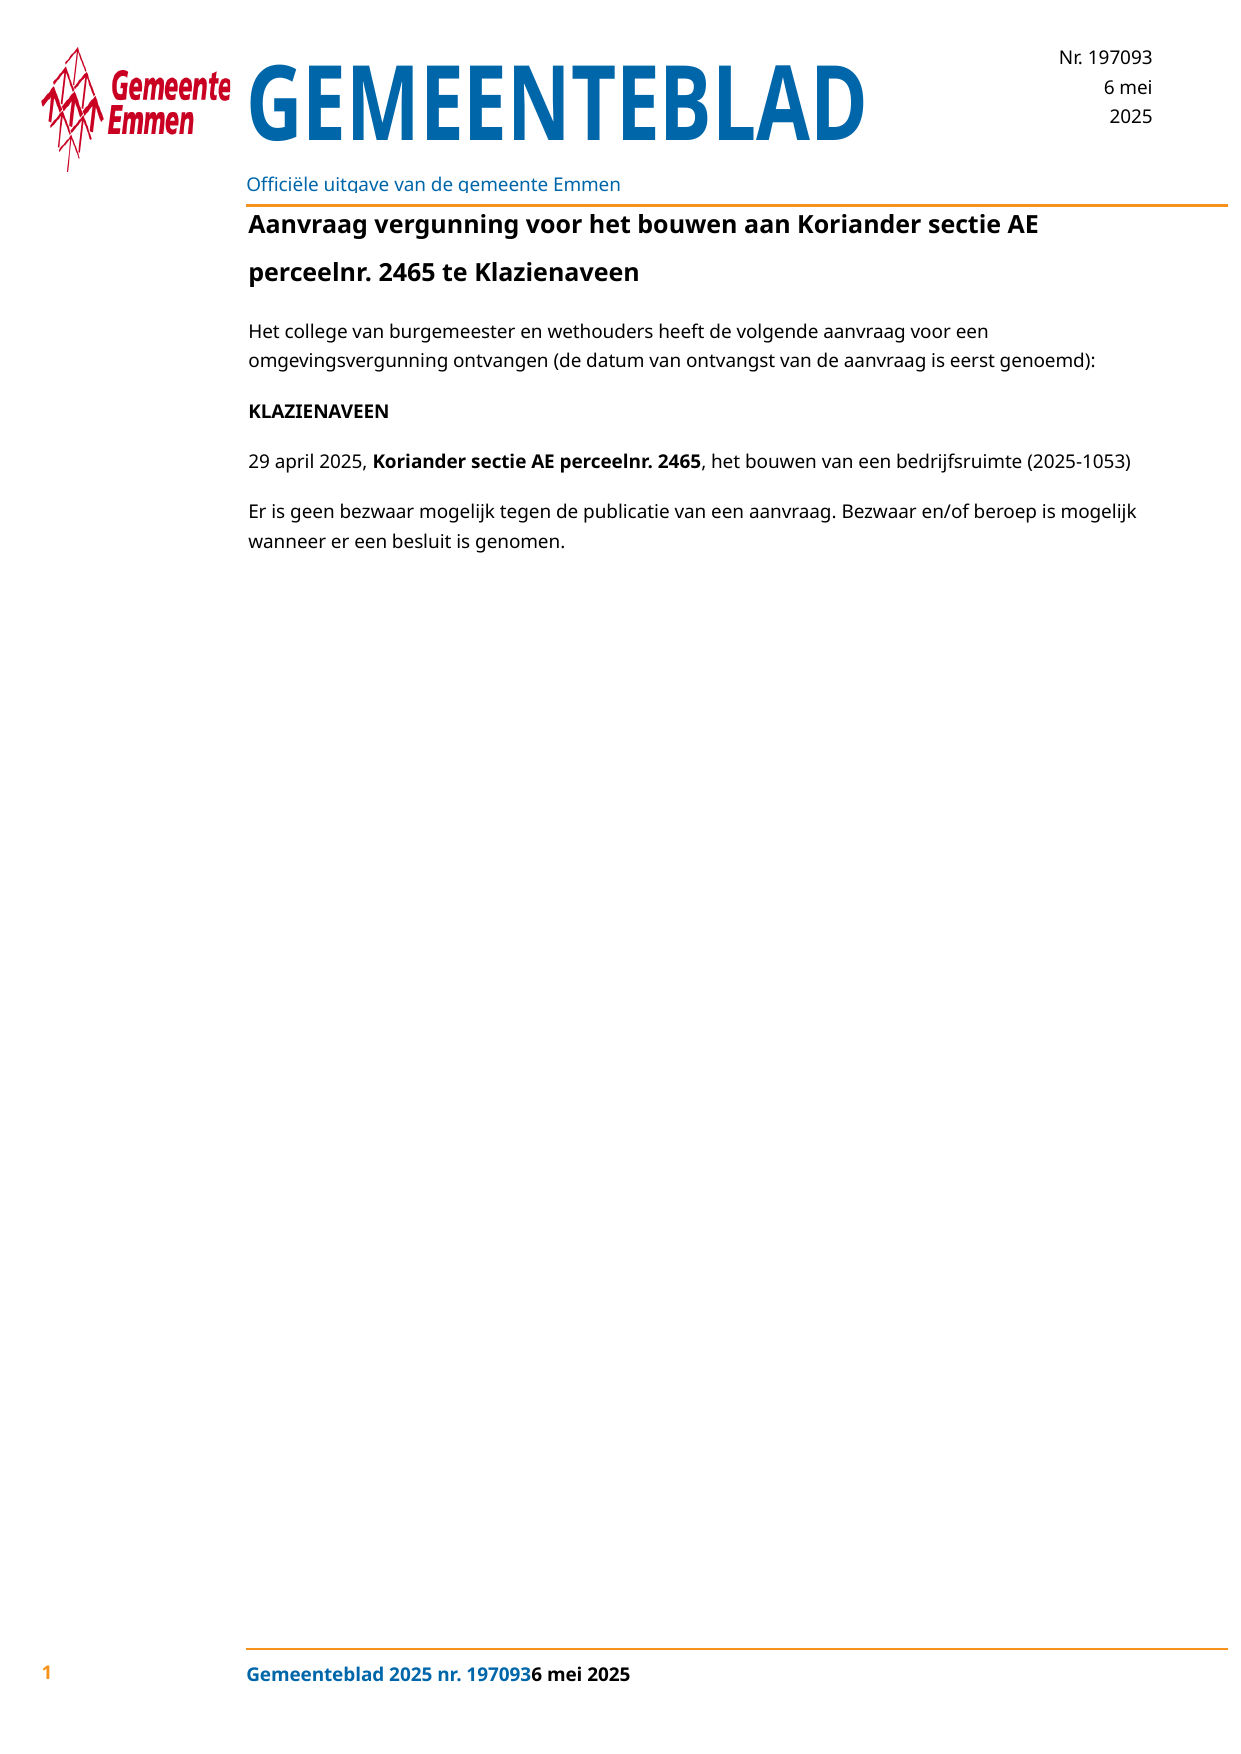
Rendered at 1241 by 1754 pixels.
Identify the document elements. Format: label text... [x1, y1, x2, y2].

text Er is geen bezwaar mogelijk tegen de publicatie van een aanvraag. Bezwaar en/of beroep is mogelijk wanneer er een besluit is genomen. [248, 499, 1152, 554]
text Aanvraag vergunning voor het bouwen aan Koriander sectie AE perceelnr. 2465 te Klazienaveen [248, 207, 1152, 288]
text KLAZIENAVEEN [248, 398, 1152, 424]
text Het college van burgemeester en wethouders heeft de volgende aanvraag voor een omgevingsvergunning ontvangen (de datum van ontvangst van de aanvraag is eerst genoemd): [248, 318, 1152, 373]
text 29 april 2025, Koriander sectie AE perceelnr. 2465, het bouwen van een bedrijfsruimte (2025-1053) [248, 448, 1152, 474]
picture [41, 47, 231, 172]
